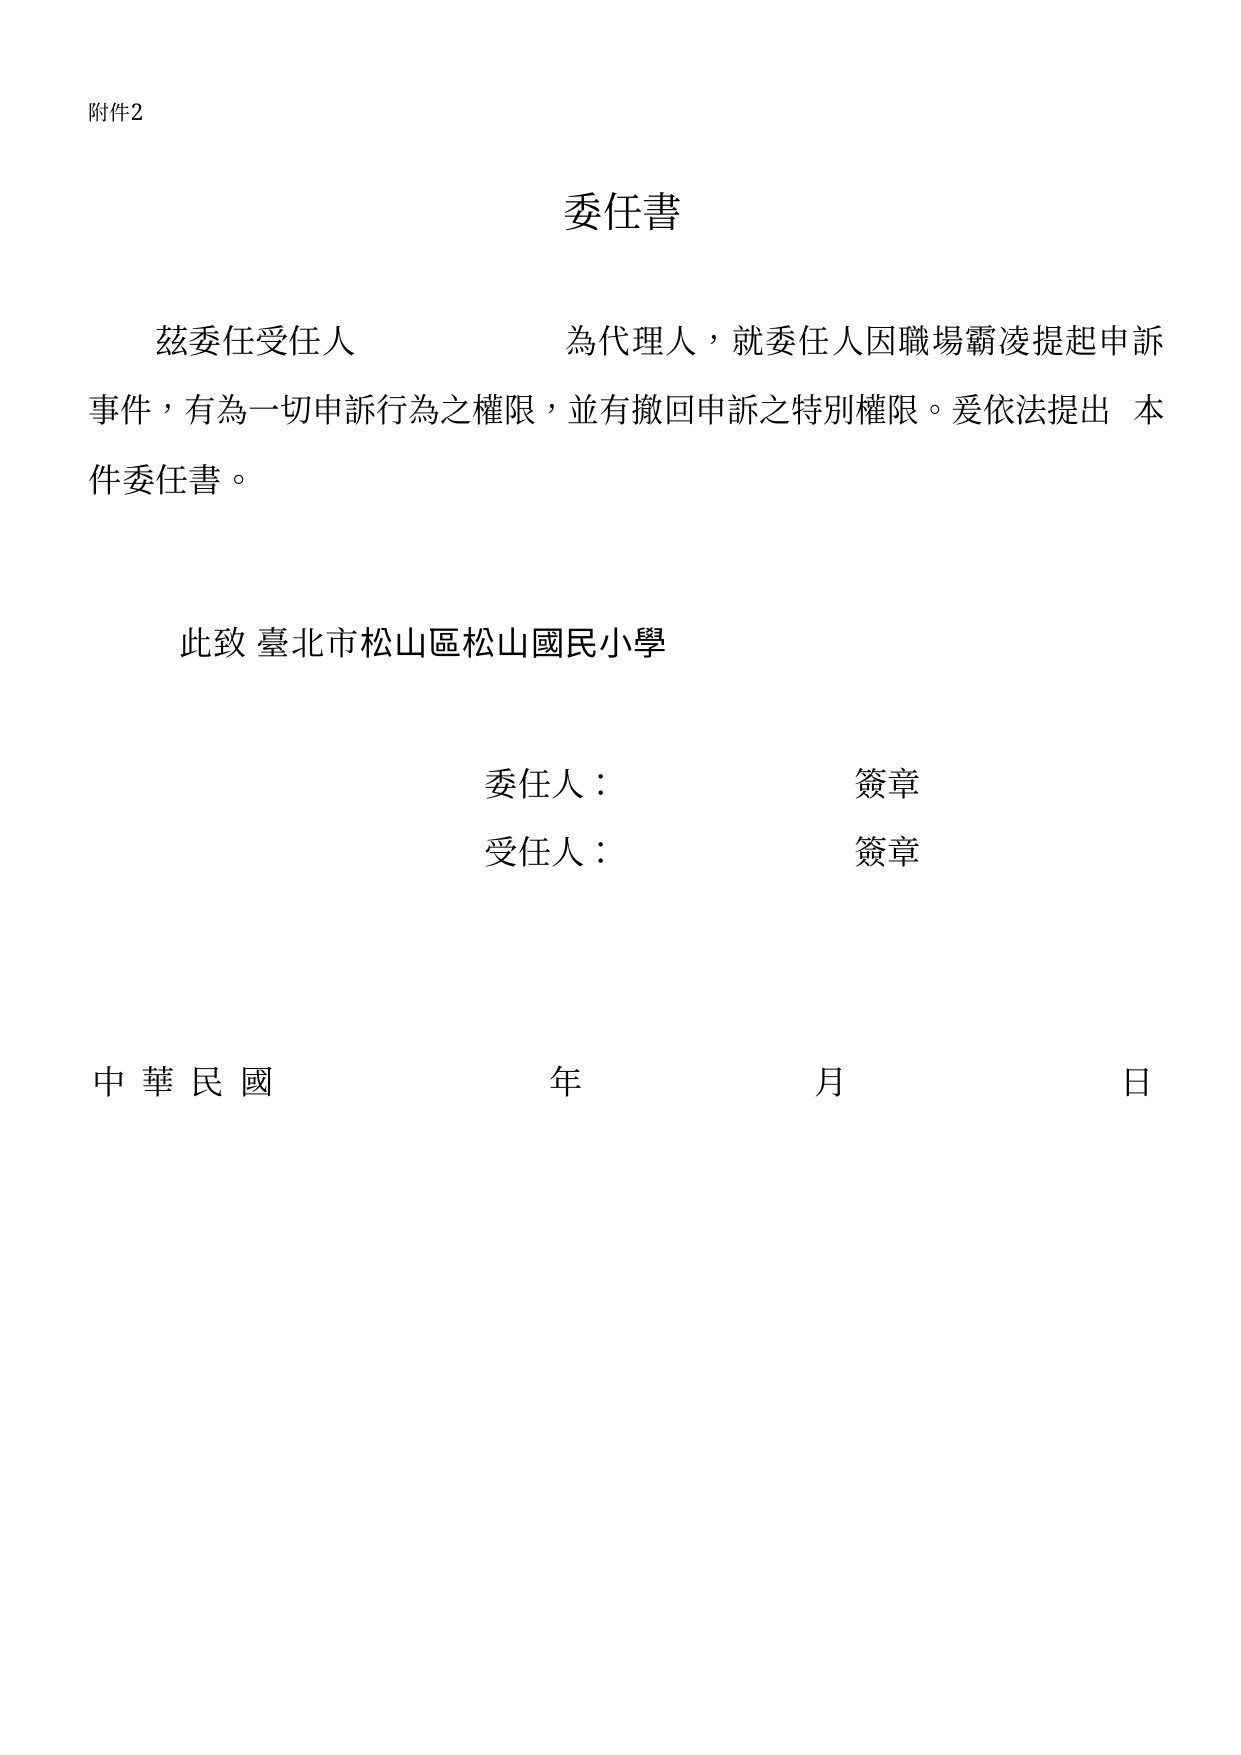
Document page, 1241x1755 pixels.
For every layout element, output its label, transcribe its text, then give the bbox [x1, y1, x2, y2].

text 此致 臺北市松山區松山國民小學 [179, 616, 1186, 664]
text 中 華 民 國 年 月 日 [71, 1056, 1174, 1104]
text 受任人： 簽章 [484, 826, 1186, 874]
text 委任人： 簽章 [484, 758, 1186, 806]
text 委任書 [71, 180, 1174, 240]
text 茲委任受任人 為代理人，就委任人因職場霸凌提起申訴事件，有為一切申訴行為之權限，並有撤回申訴之特別權限。爰依法提出 本件委任書。 [89, 315, 1164, 502]
